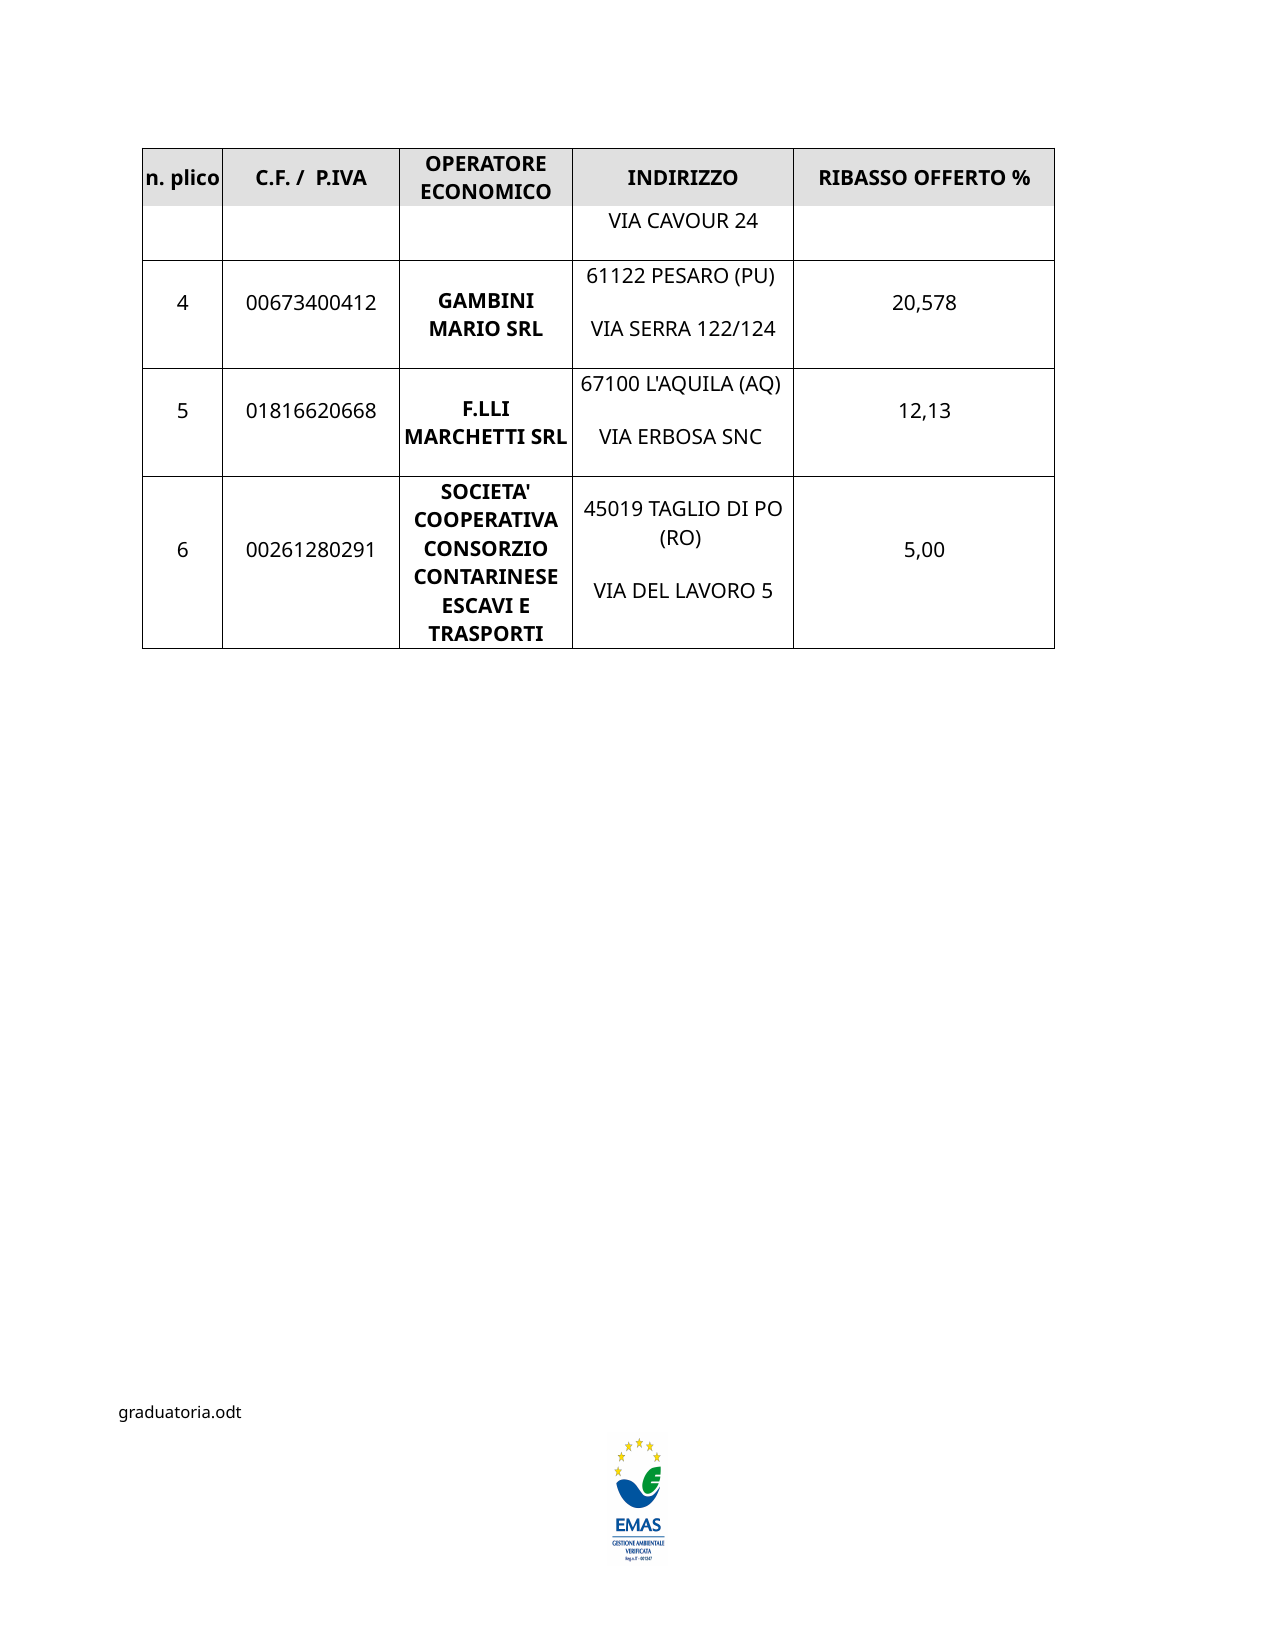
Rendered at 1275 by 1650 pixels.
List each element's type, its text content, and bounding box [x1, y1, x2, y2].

table_cell 20,578 [794, 261, 1054, 368]
table_cell SOCIETA' COOPERATIVA CONSORZIO CONTARINESE ESCAVI E TRASPORTI [400, 477, 572, 648]
table_cell 45019 TAGLIO DI PO (RO) VIA DEL LAVORO 5 [573, 477, 793, 648]
table_cell [223, 206, 399, 260]
table_cell 6 [143, 477, 222, 648]
table_header OPERATORE ECONOMICO [400, 149, 572, 206]
table_cell 5,00 [794, 477, 1054, 648]
table_header n. plico [143, 149, 222, 206]
table_cell 67100 L'AQUILA (AQ) VIA ERBOSA SNC [573, 369, 793, 476]
table_cell [143, 206, 222, 260]
table_cell 5 [143, 369, 222, 476]
table_cell VIA CAVOUR 24 [573, 206, 793, 260]
table_cell [400, 206, 572, 260]
table_cell 12,13 [794, 369, 1054, 476]
table_header RIBASSO OFFERTO % [794, 149, 1054, 206]
table_header C.F. / P.IVA [223, 149, 399, 206]
table_cell 00673400412 [223, 261, 399, 368]
table_header INDIRIZZO [573, 149, 793, 206]
table_cell F.LLI MARCHETTI SRL [400, 369, 572, 476]
table_cell GAMBINI MARIO SRL [400, 261, 572, 368]
table_cell 01816620668 [223, 369, 399, 476]
table_cell [794, 206, 1054, 260]
table_cell 61122 PESARO (PU) VIA SERRA 122/124 [573, 261, 793, 368]
table_cell 00261280291 [223, 477, 399, 648]
table_cell 4 [143, 261, 222, 368]
